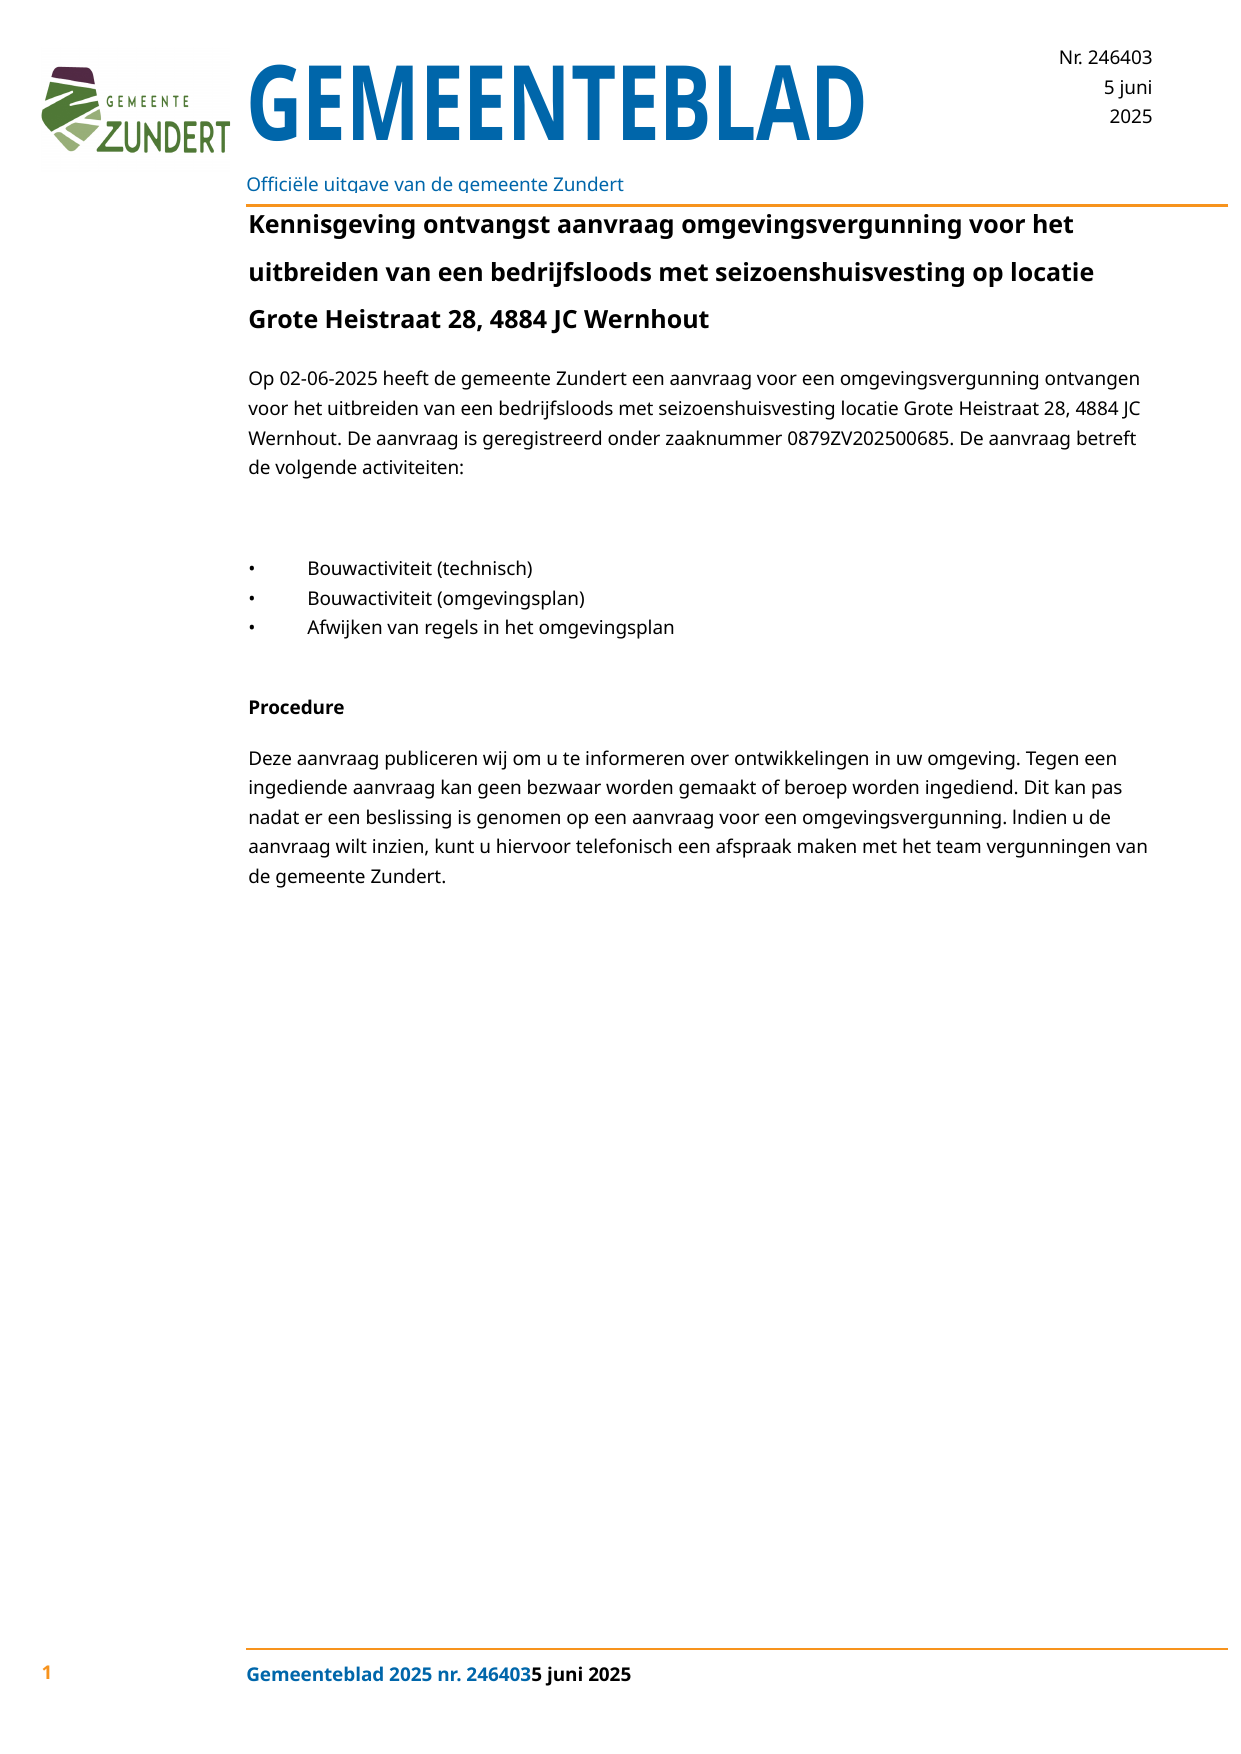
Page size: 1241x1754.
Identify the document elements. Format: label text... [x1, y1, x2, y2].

text Deze aanvraag publiceren wij om u te informeren over ontwikkelingen in uw omgeving. Tegen een ingediende aanvraag kan geen bezwaar worden gemaakt of beroep worden ingediend. Dit kan pas nadat er een beslissing is genomen op een aanvraag voor een omgevingsvergunning. lndien u de aanvraag wilt inzien, kunt u hiervoor telefonisch een afspraak maken met het team vergunningen van de gemeente Zundert. [248, 745, 1152, 889]
text Op 02-06-2025 heeft de gemeente Zundert een aanvraag voor een omgevingsvergunning ontvangen voor het uitbreiden van een bedrijfsloods met seizoenshuisvesting locatie Grote Heistraat 28, 4884 JC Wernhout. De aanvraag is geregistreerd onder zaaknummer 0879ZV202500685. De aanvraag betreft de volgende activiteiten: [248, 366, 1152, 480]
list Afwijken van regels in het omgevingsplan [248, 614, 1152, 640]
picture [41, 47, 231, 172]
list Bouwactiviteit (technisch) [248, 555, 1152, 581]
list Bouwactiviteit (omgevingsplan) [248, 585, 1152, 610]
text Kennisgeving ontvangst aanvraag omgevingsvergunning voor het uitbreiden van een bedrijfsloods met seizoenshuisvesting op locatie Grote Heistraat 28, 4884 JC Wernhout [248, 207, 1152, 336]
text Procedure [248, 694, 1152, 720]
